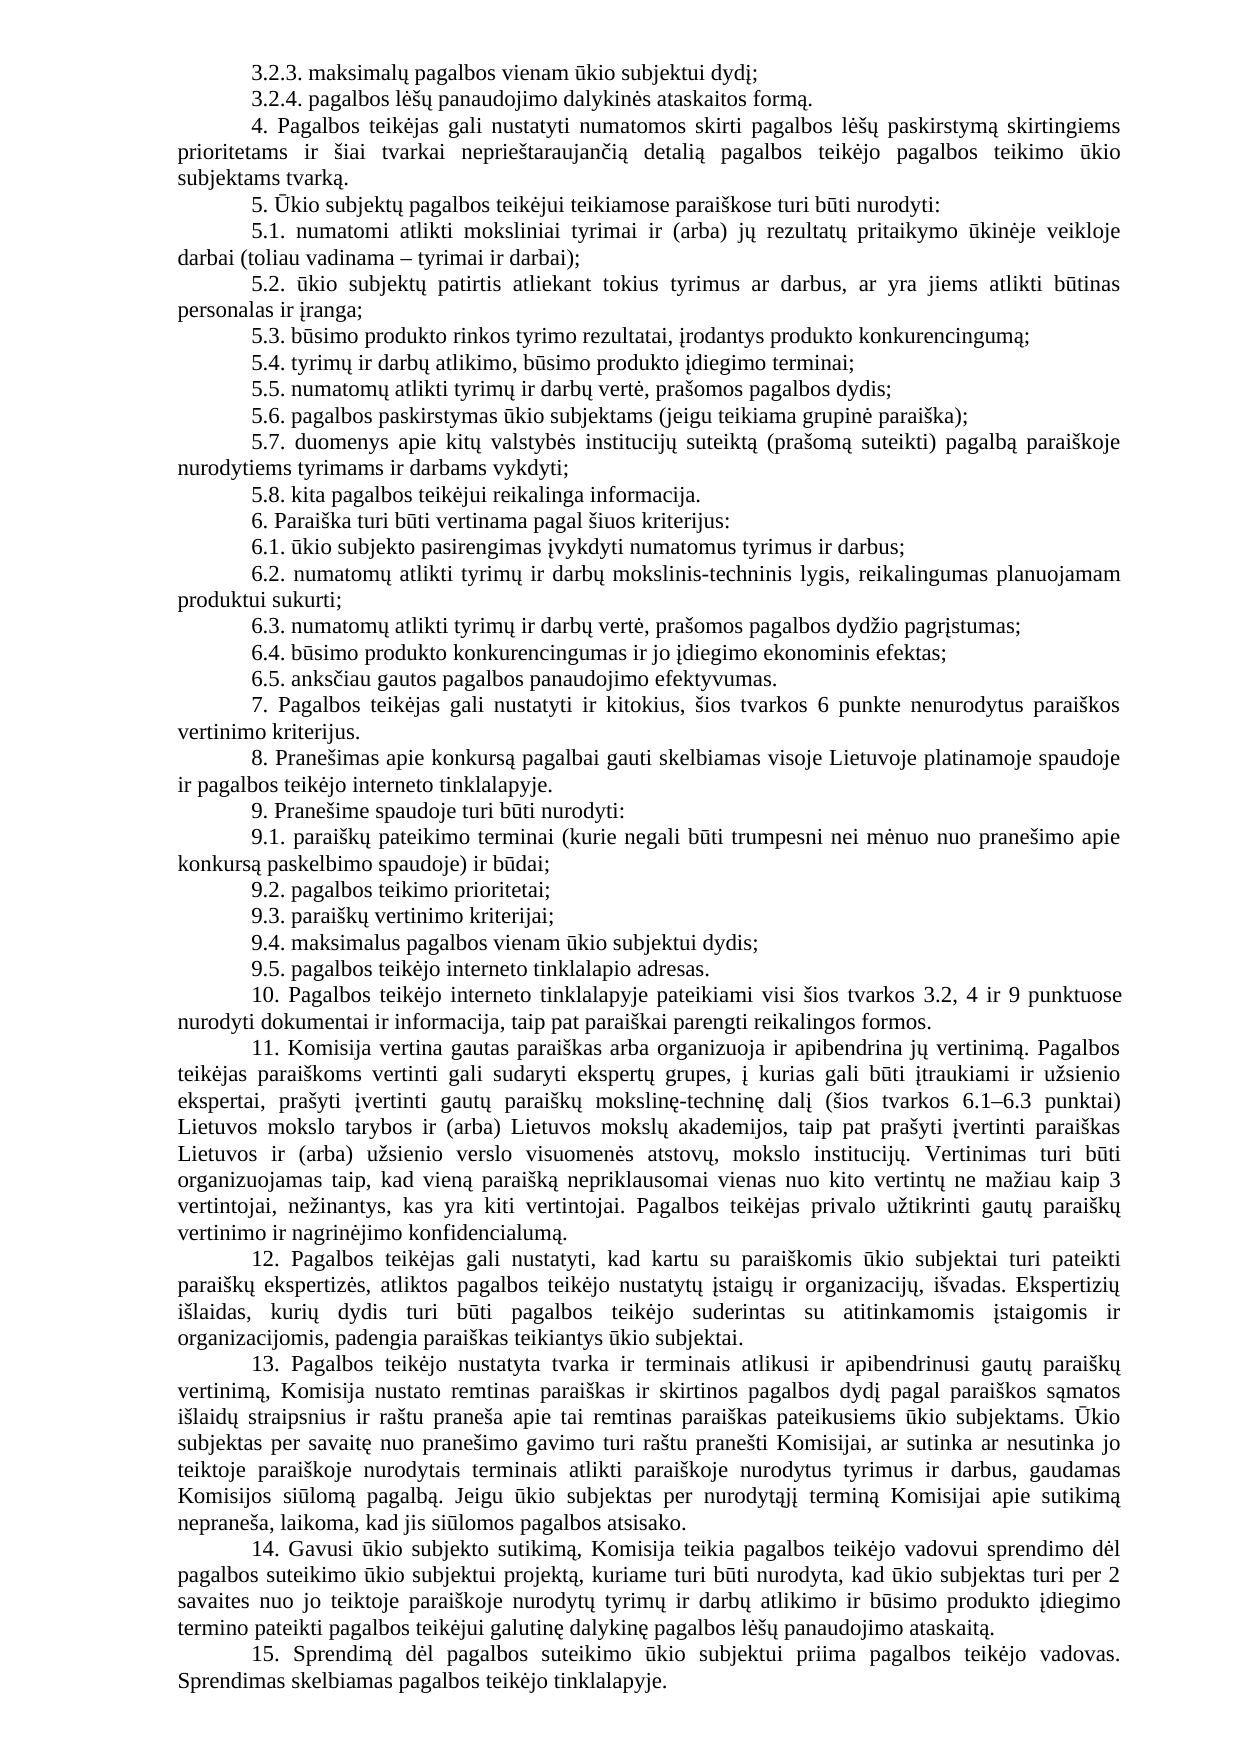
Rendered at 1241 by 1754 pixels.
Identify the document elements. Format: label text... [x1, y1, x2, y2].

text 6. Paraiška turi būti vertinama pagal šiuos kriterijus: [177, 507, 1122, 533]
text 7. Pagalbos teikėjas gali nustatyti ir kitokius, šios tvarkos 6 punkte nenurodytus paraiškos vertinimo kriterijus. [177, 692, 1122, 744]
text 5.6. pagalbos paskirstymas ūkio subjektams (jeigu teikiama grupinė paraiška); [177, 402, 1122, 428]
text 5.1. numatomi atlikti moksliniai tyrimai ir (arba) jų rezultatų pritaikymo ūkinėje veikloje darbai (toliau vadinama – tyrimai ir darbai); [177, 217, 1122, 270]
text 6.5. anksčiau gautos pagalbos panaudojimo efektyvumas. [177, 665, 1122, 692]
text 5.7. duomenys apie kitų valstybės institucijų suteiktą (prašomą suteikti) pagalbą paraiškoje nurodytiems tyrimams ir darbams vykdyti; [177, 428, 1122, 481]
text 4. Pagalbos teikėjas gali nustatyti numatomos skirti pagalbos lėšų paskirstymą skirtingiems prioritetams ir šiai tvarkai neprieštaraujančią detalią pagalbos teikėjo pagalbos teikimo ūkio subjektams tvarką. [177, 112, 1122, 191]
text 10. Pagalbos teikėjo interneto tinklalapyje pateikiami visi šios tvarkos 3.2, 4 ir 9 punktuose nurodyti dokumentai ir informacija, taip pat paraiškai parengti reikalingos formos. [177, 981, 1122, 1034]
text 13. Pagalbos teikėjo nustatyta tvarka ir terminais atlikusi ir apibendrinusi gautų paraiškų vertinimą, Komisija nustato remtinas paraiškas ir skirtinos pagalbos dydį pagal paraiškos sąmatos išlaidų straipsnius ir raštu praneša apie tai remtinas paraiškas pateikusiems ūkio subjektams. Ūkio subjektas per savaitę nuo pranešimo gavimo turi raštu pranešti Komisijai, ar sutinka ar nesutinka jo teiktoje paraiškoje nurodytais terminais atlikti paraiškoje nurodytus tyrimus ir darbus, gaudamas Komisijos siūlomą pagalbą. Jeigu ūkio subjektas per nurodytąjį terminą Komisijai apie sutikimą nepraneša, laikoma, kad jis siūlomos pagalbos atsisako. [177, 1350, 1122, 1535]
text 9.2. pagalbos teikimo prioritetai; [177, 876, 1122, 902]
text 5.8. kita pagalbos teikėjui reikalinga informacija. [177, 481, 1122, 507]
text 12. Pagalbos teikėjas gali nustatyti, kad kartu su paraiškomis ūkio subjektai turi pateikti paraiškų ekspertizės, atliktos pagalbos teikėjo nustatytų įstaigų ir organizacijų, išvadas. Ekspertizių išlaidas, kurių dydis turi būti pagalbos teikėjo suderintas su atitinkamomis įstaigomis ir organizacijomis, padengia paraiškas teikiantys ūkio subjektai. [177, 1245, 1122, 1350]
text 5.2. ūkio subjektų patirtis atliekant tokius tyrimus ar darbus, ar yra jiems atlikti būtinas personalas ir įranga; [177, 270, 1122, 323]
text 6.2. numatomų atlikti tyrimų ir darbų mokslinis-techninis lygis, reikalingumas planuojamam produktui sukurti; [177, 560, 1122, 612]
text 5.3. būsimo produkto rinkos tyrimo rezultatai, įrodantys produkto konkurencingumą; [177, 323, 1122, 349]
text 6.1. ūkio subjekto pasirengimas įvykdyti numatomus tyrimus ir darbus; [177, 533, 1122, 560]
text 6.4. būsimo produkto konkurencingumas ir jo įdiegimo ekonominis efektas; [177, 639, 1122, 665]
text 5. Ūkio subjektų pagalbos teikėjui teikiamose paraiškose turi būti nurodyti: [177, 191, 1122, 217]
text 9.4. maksimalus pagalbos vienam ūkio subjektui dydis; [177, 929, 1122, 955]
text 3.2.3. maksimalų pagalbos vienam ūkio subjektui dydį; [177, 59, 1122, 85]
text 15. Sprendimą dėl pagalbos suteikimo ūkio subjektui priima pagalbos teikėjo vadovas. Sprendimas skelbiamas pagalbos teikėjo tinklalapyje. [177, 1640, 1122, 1693]
text 14. Gavusi ūkio subjekto sutikimą, Komisija teikia pagalbos teikėjo vadovui sprendimo dėl pagalbos suteikimo ūkio subjektui projektą, kuriame turi būti nurodyta, kad ūkio subjektas turi per 2 savaites nuo jo teiktoje paraiškoje nurodytų tyrimų ir darbų atlikimo ir būsimo produkto įdiegimo termino pateikti pagalbos teikėjui galutinę dalykinę pagalbos lėšų panaudojimo ataskaitą. [177, 1535, 1122, 1640]
text 3.2.4. pagalbos lėšų panaudojimo dalykinės ataskaitos formą. [177, 85, 1122, 112]
text 9.5. pagalbos teikėjo interneto tinklalapio adresas. [177, 955, 1122, 981]
text 5.4. tyrimų ir darbų atlikimo, būsimo produkto įdiegimo terminai; [177, 349, 1122, 375]
text 6.3. numatomų atlikti tyrimų ir darbų vertė, prašomos pagalbos dydžio pagrįstumas; [177, 612, 1122, 639]
text 9. Pranešime spaudoje turi būti nurodyti: [177, 797, 1122, 823]
text 9.1. paraiškų pateikimo terminai (kurie negali būti trumpesni nei mėnuo nuo pranešimo apie konkursą paskelbimo spaudoje) ir būdai; [177, 823, 1122, 876]
text 5.5. numatomų atlikti tyrimų ir darbų vertė, prašomos pagalbos dydis; [177, 375, 1122, 402]
text 11. Komisija vertina gautas paraiškas arba organizuoja ir apibendrina jų vertinimą. Pagalbos teikėjas paraiškoms vertinti gali sudaryti ekspertų grupes, į kurias gali būti įtraukiami ir užsienio ekspertai, prašyti įvertinti gautų paraiškų mokslinę-techninę dalį (šios tvarkos 6.1–6.3 punktai) Lietuvos mokslo tarybos ir (arba) Lietuvos mokslų akademijos, taip pat prašyti įvertinti paraiškas Lietuvos ir (arba) užsienio verslo visuomenės atstovų, mokslo institucijų. Vertinimas turi būti organizuojamas taip, kad vieną paraišką nepriklausomai vienas nuo kito vertintų ne mažiau kaip 3 vertintojai, nežinantys, kas yra kiti vertintojai. Pagalbos teikėjas privalo užtikrinti gautų paraiškų vertinimo ir nagrinėjimo konfidencialumą. [177, 1034, 1122, 1245]
text 8. Pranešimas apie konkursą pagalbai gauti skelbiamas visoje Lietuvoje platinamoje spaudoje ir pagalbos teikėjo interneto tinklalapyje. [177, 744, 1122, 797]
text 9.3. paraiškų vertinimo kriterijai; [177, 902, 1122, 929]
